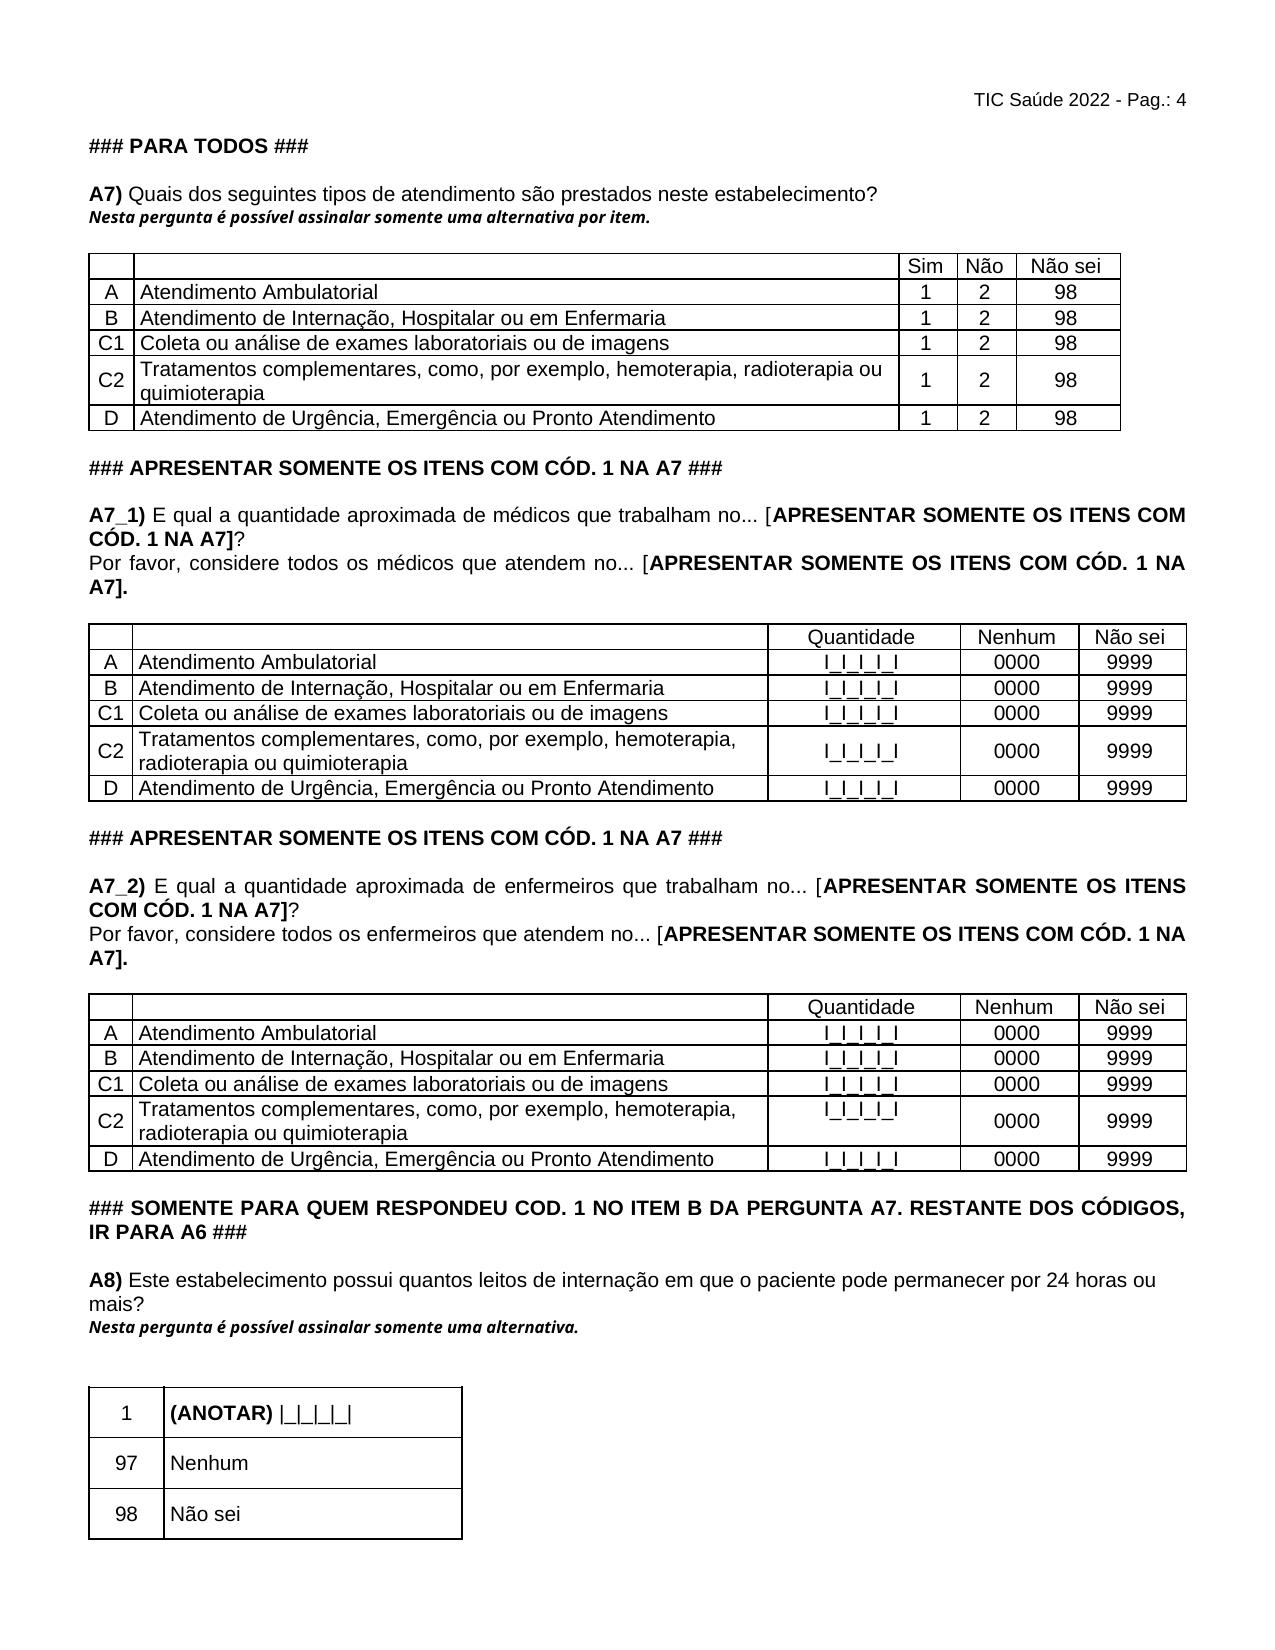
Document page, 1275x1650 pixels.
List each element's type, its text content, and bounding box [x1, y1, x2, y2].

text Por favor, considere todos os médicos que atendem no... [APRESENTAR SOMENTE OS ITENS COM CÓD. 1 NA A7]. [89, 551, 1186, 599]
table_cell 0000 [961, 676, 1078, 699]
text A7_2) E qual a quantidade aproximada de enfermeiros que trabalham no... [APRESENTAR SOMENTE OS ITENS COM CÓD. 1 NA A7]? [89, 873, 1186, 921]
table_cell 0000 [961, 1021, 1078, 1044]
table_cell 98 [1017, 406, 1120, 430]
table_cell Atendimento Ambulatorial [135, 280, 898, 304]
table_cell Atendimento de Urgência, Emergência ou Pronto Atendimento [133, 1147, 767, 1170]
table_cell 2 [958, 305, 1016, 329]
table_cell A [90, 1021, 132, 1044]
table_cell 98 [1017, 356, 1120, 404]
table_cell C2 [90, 727, 132, 774]
table_cell 1 [900, 406, 957, 430]
table_cell 0000 [961, 1097, 1078, 1145]
text ### PARA TODOS ### [89, 134, 1186, 158]
table_cell 9999 [1080, 727, 1186, 774]
table_cell A [90, 280, 133, 304]
table_cell I_I_I_I_I [769, 676, 960, 699]
table_cell 2 [958, 331, 1016, 355]
table_cell I_I_I_I_I [769, 1046, 960, 1070]
text A8) Este estabelecimento possui quantos leitos de internação em que o paciente pode permanecer por 24 horas ou mais? [89, 1268, 1186, 1316]
table_header Quantidade [769, 995, 960, 1019]
table_cell Não sei [165, 1489, 461, 1538]
text ### SOMENTE PARA QUEM RESPONDEU COD. 1 NO ITEM B DA PERGUNTA A7. RESTANTE DOS CÓDIGOS, IR PARA A6 ### [89, 1196, 1186, 1244]
table_cell 9999 [1080, 1072, 1186, 1095]
table_cell D [90, 776, 132, 800]
text Nesta pergunta é possível assinalar somente uma alternativa por item. [89, 206, 1186, 229]
table_header Quantidade [769, 625, 960, 648]
table_cell Atendimento Ambulatorial [133, 650, 767, 674]
table_cell C2 [90, 356, 133, 404]
table_cell 0000 [961, 1147, 1078, 1170]
table_cell 9999 [1080, 676, 1186, 699]
table_cell I_I_I_I_I [769, 1147, 960, 1170]
table_header [90, 625, 132, 648]
table_header [135, 254, 898, 278]
table_cell I_I_I_I_I [769, 701, 960, 725]
table_header Nenhum [961, 995, 1078, 1019]
table_cell 2 [958, 280, 1016, 304]
text Por favor, considere todos os enfermeiros que atendem no... [APRESENTAR SOMENTE OS ITENS COM CÓD. 1 NA A7]. [89, 921, 1186, 969]
table_cell 0000 [961, 727, 1078, 774]
table_cell C1 [90, 331, 133, 355]
table_header 1 [90, 1388, 163, 1437]
table_cell I_I_I_I_I [769, 727, 960, 774]
table_cell 1 [900, 280, 957, 304]
table_cell 1 [900, 356, 957, 404]
table_cell Coleta ou análise de exames laboratoriais ou de imagens [133, 1072, 767, 1095]
table_cell C2 [90, 1097, 132, 1145]
text ### APRESENTAR SOMENTE OS ITENS COM CÓD. 1 NA A7 ### [89, 826, 1186, 849]
table_cell 0000 [961, 776, 1078, 800]
table_cell Atendimento Ambulatorial [133, 1021, 767, 1044]
table_cell Atendimento de Internação, Hospitalar ou em Enfermaria [133, 676, 767, 699]
table_cell B [90, 305, 133, 329]
table_cell 2 [958, 406, 1016, 430]
table_cell C1 [90, 701, 132, 725]
text A7_1) E qual a quantidade aproximada de médicos que trabalham no... [APRESENTAR SOMENTE OS ITENS COM CÓD. 1 NA A7]? [89, 503, 1186, 551]
text ### APRESENTAR SOMENTE OS ITENS COM CÓD. 1 NA A7 ### [89, 455, 1186, 479]
table_header Não sei [1080, 625, 1186, 648]
table_cell 98 [1017, 331, 1120, 355]
table_cell I_I_I_I_I [769, 650, 960, 674]
table_cell 1 [900, 331, 957, 355]
table_cell Atendimento de Internação, Hospitalar ou em Enfermaria [135, 305, 898, 329]
table_cell Tratamentos complementares, como, por exemplo, hemoterapia, radioterapia ou quimioterapia [135, 356, 898, 404]
table_cell 9999 [1080, 1147, 1186, 1170]
table_cell A [90, 650, 132, 674]
table_cell I_I_I_I_I [769, 1072, 960, 1095]
table_cell 9999 [1080, 776, 1186, 800]
table_cell B [90, 1046, 132, 1070]
table_cell I_I_I_I_I [769, 1021, 960, 1044]
table_header Nenhum [961, 625, 1078, 648]
table_cell Coleta ou análise de exames laboratoriais ou de imagens [135, 331, 898, 355]
table_cell I_I_I_I_I [769, 776, 960, 800]
table_cell 0000 [961, 701, 1078, 725]
table_header Não [958, 254, 1016, 278]
table_cell 97 [90, 1438, 163, 1487]
table_cell 0000 [961, 1072, 1078, 1095]
table_cell 1 [900, 305, 957, 329]
table_header [90, 254, 133, 278]
table_cell 2 [958, 356, 1016, 404]
table_header Não sei [1017, 254, 1120, 278]
table_header Não sei [1080, 995, 1186, 1019]
table_cell Tratamentos complementares, como, por exemplo, hemoterapia, radioterapia ou quimioterapia [133, 727, 767, 774]
table_cell 98 [90, 1489, 163, 1538]
table_cell D [90, 1147, 132, 1170]
table_cell 9999 [1080, 650, 1186, 674]
text A7) Quais dos seguintes tipos de atendimento são prestados neste estabelecimento? [89, 182, 1186, 206]
table_cell 98 [1017, 305, 1120, 329]
table_cell 9999 [1080, 1097, 1186, 1145]
table_header [90, 995, 132, 1019]
table_cell 9999 [1080, 1046, 1186, 1070]
table_cell I_I_I_I_I [769, 1097, 960, 1145]
table_cell 9999 [1080, 701, 1186, 725]
table_cell C1 [90, 1072, 132, 1095]
table_header (ANOTAR) |_|_|_|_| [165, 1388, 461, 1437]
table_cell D [90, 406, 133, 430]
table_cell 0000 [961, 650, 1078, 674]
text Nesta pergunta é possível assinalar somente uma alternativa. [89, 1316, 1186, 1338]
table_cell Atendimento de Internação, Hospitalar ou em Enfermaria [133, 1046, 767, 1070]
table_cell 0000 [961, 1046, 1078, 1070]
table_cell Coleta ou análise de exames laboratoriais ou de imagens [133, 701, 767, 725]
table_cell Atendimento de Urgência, Emergência ou Pronto Atendimento [135, 406, 898, 430]
table_cell Atendimento de Urgência, Emergência ou Pronto Atendimento [133, 776, 767, 800]
table_cell Nenhum [165, 1438, 461, 1487]
table_cell B [90, 676, 132, 699]
table_header [133, 995, 767, 1019]
table_cell 9999 [1080, 1021, 1186, 1044]
table_cell 98 [1017, 280, 1120, 304]
table_header Sim [900, 254, 957, 278]
table_header [133, 625, 767, 648]
table_cell Tratamentos complementares, como, por exemplo, hemoterapia, radioterapia ou quimioterapia [133, 1097, 767, 1145]
